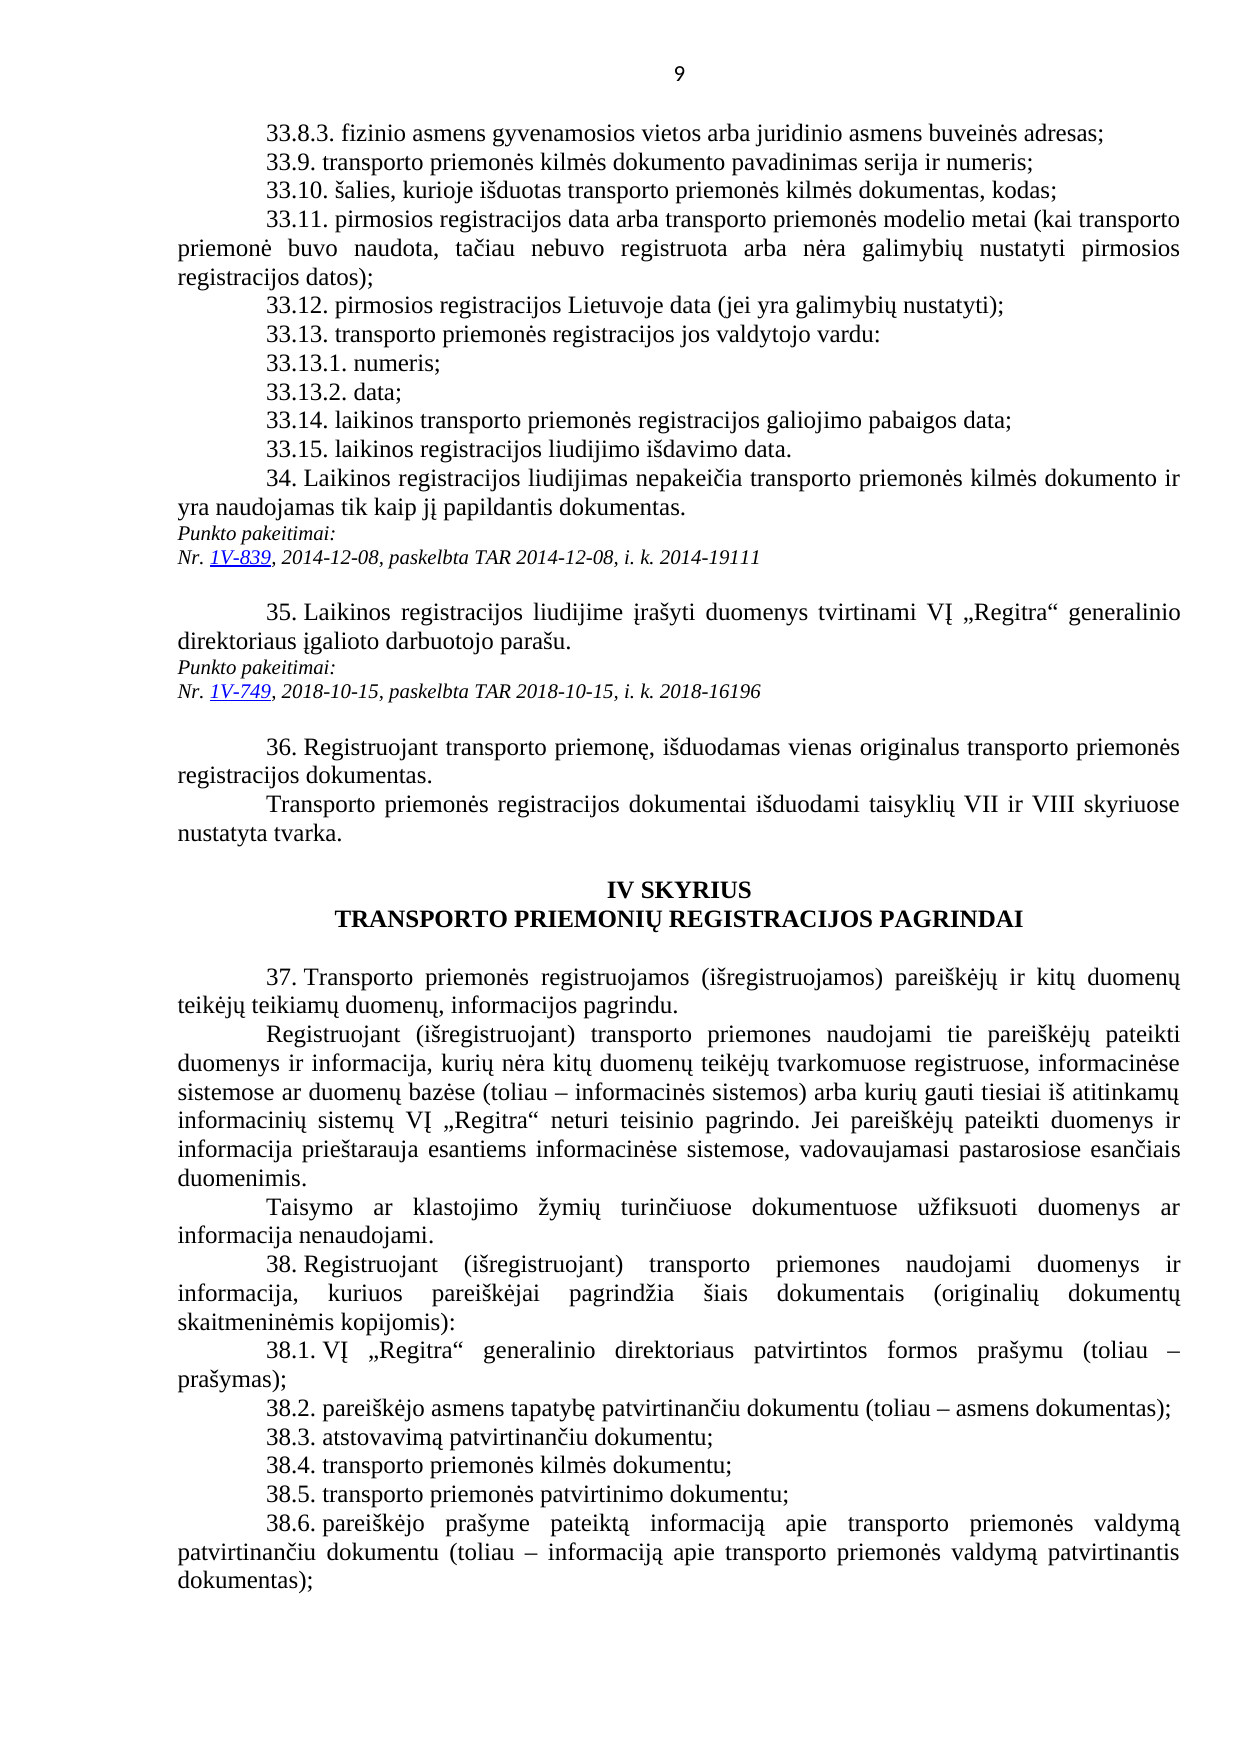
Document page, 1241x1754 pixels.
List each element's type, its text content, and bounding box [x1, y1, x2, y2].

text 33.14. laikinos transporto priemonės registracijos galiojimo pabaigos data; [177, 406, 1181, 434]
text 38.3. atstovavimą patvirtinančiu dokumentu; [177, 1422, 1181, 1451]
text Punkto pakeitimai: [177, 655, 1181, 679]
text 38.5. transporto priemonės patvirtinimo dokumentu; [177, 1479, 1181, 1508]
text 33.9. transporto priemonės kilmės dokumento pavadinimas serija ir numeris; [177, 147, 1181, 176]
text 37. Transporto priemonės registruojamos (išregistruojamos) pareiškėjų ir kitų duomenų teikėjų teikiamų duomenų, informacijos pagrindu. [177, 962, 1181, 1019]
text IV SKYRIUS [177, 876, 1181, 904]
text TRANSPORTO PRIEMONIŲ REGISTRACIJOS PAGRINDAI [177, 904, 1181, 933]
text 33.15. laikinos registracijos liudijimo išdavimo data. [177, 434, 1181, 463]
text 38.6. pareiškėjo prašyme pateiktą informaciją apie transporto priemonės valdymą patvirtinančiu dokumentu (toliau – informaciją apie transporto priemonės valdymą patvirtinantis dokumentas); [177, 1508, 1181, 1594]
text 35. Laikinos registracijos liudijime įrašyti duomenys tvirtinami VĮ „Regitra“ generalinio direktoriaus įgalioto darbuotojo parašu. [177, 597, 1181, 655]
text 34. Laikinos registracijos liudijimas nepakeičia transporto priemonės kilmės dokumento ir yra naudojamas tik kaip jį papildantis dokumentas. [177, 463, 1181, 521]
text Nr. 1V-839, 2014-12-08, paskelbta TAR 2014-12-08, i. k. 2014-19111 [177, 545, 1181, 569]
text Transporto priemonės registracijos dokumentai išduodami taisyklių VII ir VIII skyriuose nustatyta tvarka. [177, 789, 1181, 847]
text 38. Registruojant (išregistruojant) transporto priemones naudojami duomenys ir informacija, kuriuos pareiškėjai pagrindžia šiais dokumentais (originalių dokumentų skaitmeninėmis kopijomis): [177, 1249, 1181, 1336]
text Nr. 1V-749, 2018-10-15, paskelbta TAR 2018-10-15, i. k. 2018-16196 [177, 679, 1181, 703]
text Punkto pakeitimai: [177, 521, 1181, 545]
text 36. Registruojant transporto priemonę, išduodamas vienas originalus transporto priemonės registracijos dokumentas. [177, 732, 1181, 789]
text 38.1. VĮ „Regitra“ generalinio direktoriaus patvirtintos formos prašymu (toliau – prašymas); [177, 1336, 1181, 1393]
text 38.2. pareiškėjo asmens tapatybę patvirtinančiu dokumentu (toliau – asmens dokumentas); [177, 1393, 1181, 1422]
text Registruojant (išregistruojant) transporto priemones naudojami tie pareiškėjų pateikti duomenys ir informacija, kurių nėra kitų duomenų teikėjų tvarkomuose registruose, informacinėse sistemose ar duomenų bazėse (toliau – informacinės sistemos) arba kurių gauti tiesiai iš atitinkamų informacinių sistemų VĮ „Regitra“ neturi teisinio pagrindo. Jei pareiškėjų pateikti duomenys ir informacija prieštarauja esantiems informacinėse sistemose, vadovaujamasi pastarosiose esančiais duomenimis. [177, 1019, 1181, 1192]
text 33.8.3. fizinio asmens gyvenamosios vietos arba juridinio asmens buveinės adresas; [177, 118, 1181, 147]
text Taisymo ar klastojimo žymių turinčiuose dokumentuose užfiksuoti duomenys ar informacija nenaudojami. [177, 1192, 1181, 1249]
text 33.12. pirmosios registracijos Lietuvoje data (jei yra galimybių nustatyti); [177, 291, 1181, 319]
text 33.11. pirmosios registracijos data arba transporto priemonės modelio metai (kai transporto priemonė buvo naudota, tačiau nebuvo registruota arba nėra galimybių nustatyti pirmosios registracijos datos); [177, 204, 1181, 291]
text 33.13.1. numeris; [177, 348, 1181, 377]
text 38.4. transporto priemonės kilmės dokumentu; [177, 1451, 1181, 1479]
text 33.13. transporto priemonės registracijos jos valdytojo vardu: [177, 319, 1181, 348]
text 33.10. šalies, kurioje išduotas transporto priemonės kilmės dokumentas, kodas; [177, 176, 1181, 204]
text 33.13.2. data; [177, 377, 1181, 406]
